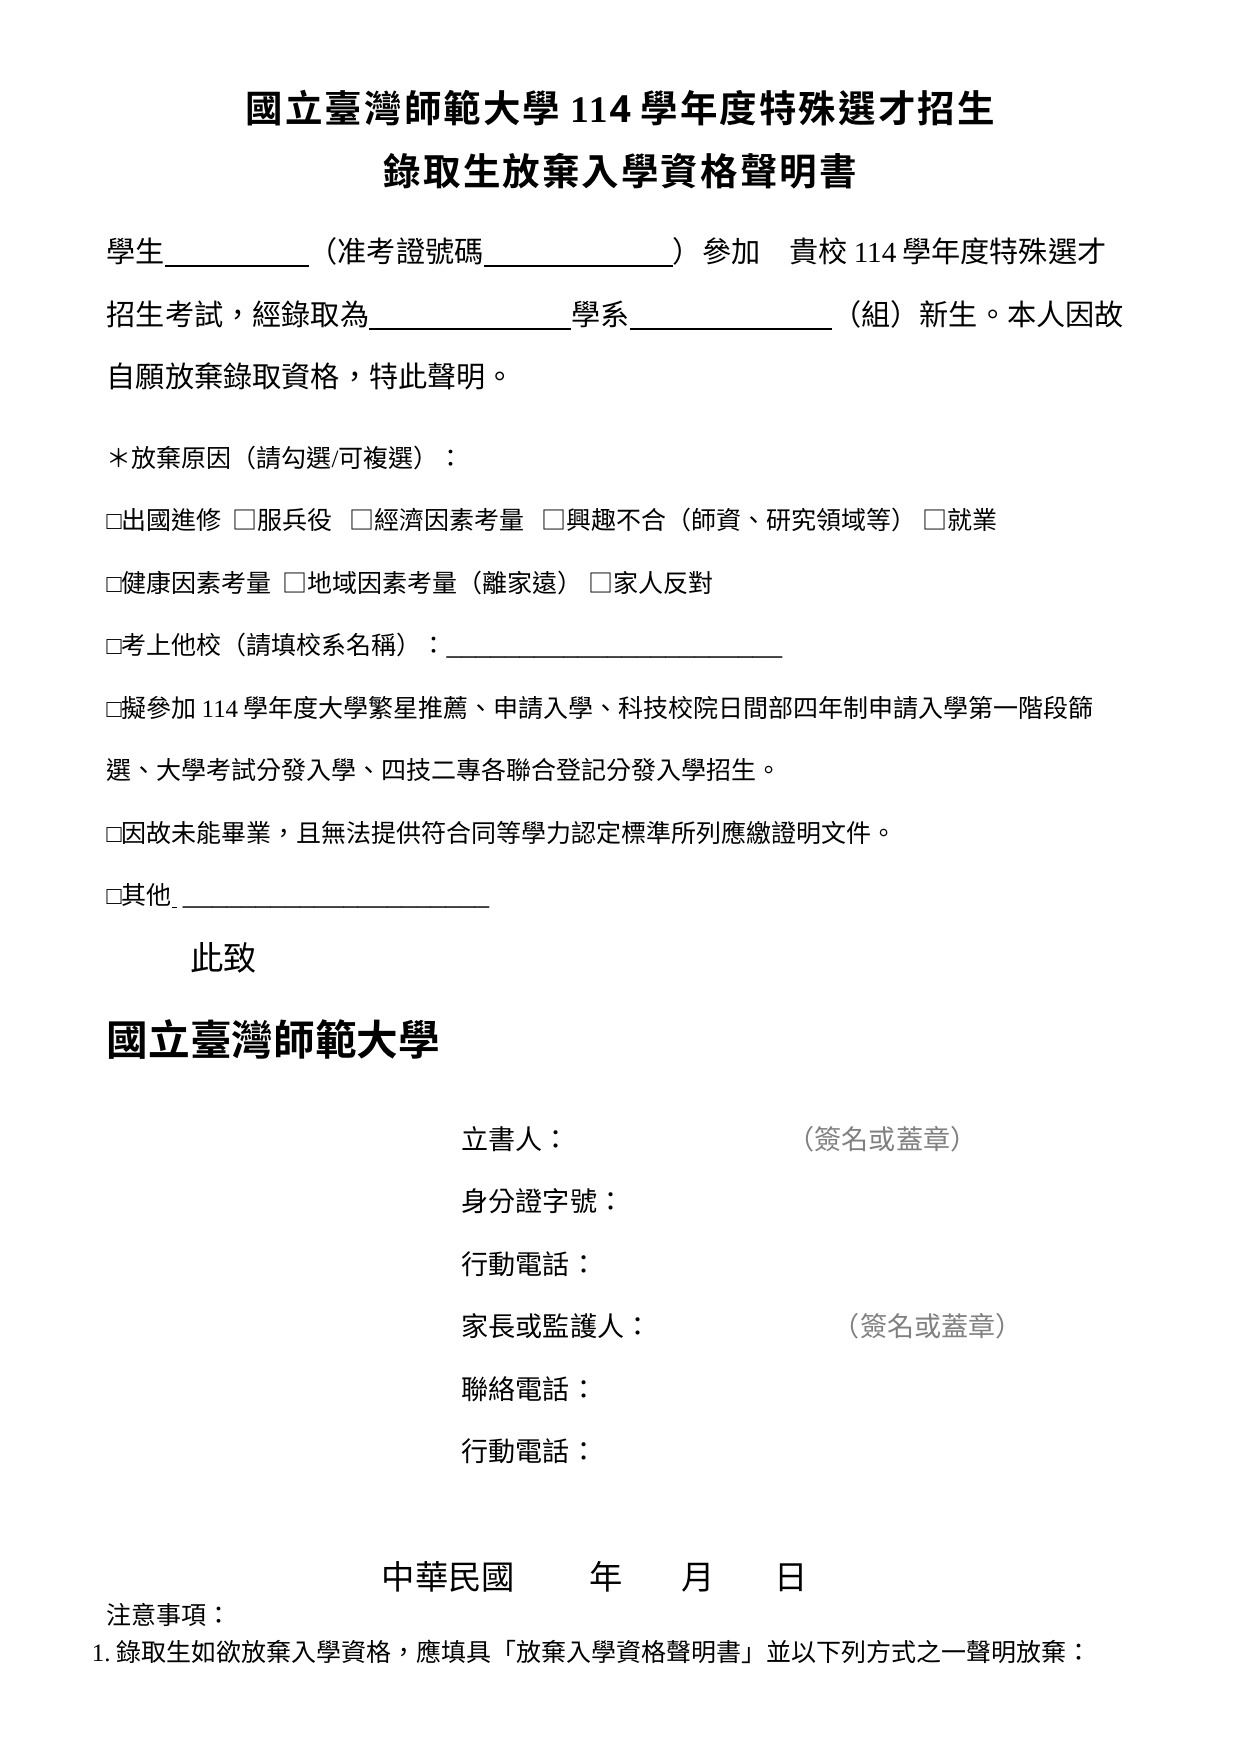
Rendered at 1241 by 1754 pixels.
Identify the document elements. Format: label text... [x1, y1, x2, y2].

text 此致 [106, 914, 1134, 977]
text 1. 錄取生如欲放棄入學資格，應填具「放棄入學資格聲明書」並以下列方式之一聲明放棄： [92, 1632, 1155, 1668]
text 身分證字號： [387, 1158, 1134, 1221]
text 注意事項： [106, 1596, 1183, 1632]
text □擬參加114學年度大學繁星推薦、申請入學、科技校院日間部四年制申請入學第一階段篩選、大學考試分發入學、四技二專各聯合登記分發入學招生。 [106, 664, 1104, 789]
text 錄取生放棄入學資格聲明書 [106, 127, 1134, 189]
text ＊放棄原因（請勾選/可複選）： [106, 414, 1104, 477]
text 國立臺灣師範大學114學年度特殊選才招生 [106, 64, 1134, 127]
text □出國進修 □服兵役 □經濟因素考量 □興趣不合（師資、研究領域等） □就業 [106, 477, 1104, 539]
text 學生 （准考證號碼 ）參加 貴校114學年度特殊選才招生考試，經錄取為 學系 （組）新生。本人因故自願放棄錄取資格，特此聲明。 [106, 208, 1134, 396]
text 國立臺灣師範大學 [106, 996, 1134, 1058]
text □健康因素考量 □地域因素考量（離家遠） □家人反對 [106, 539, 1104, 602]
text 聯絡電話： [387, 1346, 1134, 1408]
text 家長或監護人： （簽名或蓋章） [387, 1283, 1240, 1346]
text 行動電話： [387, 1408, 1134, 1471]
text □考上他校（請填校系名稱）：_______________________ [106, 602, 1104, 664]
text 立書人： （簽名或蓋章） [387, 1096, 1134, 1158]
text □因故未能畢業，且無法提供符合同等學力認定標準所列應繳證明文件。 [106, 789, 1118, 852]
text 中華民國 年 月 日 [106, 1533, 1134, 1596]
text □其他 _____________________ [106, 852, 1118, 914]
text 行動電話： [387, 1221, 1134, 1283]
